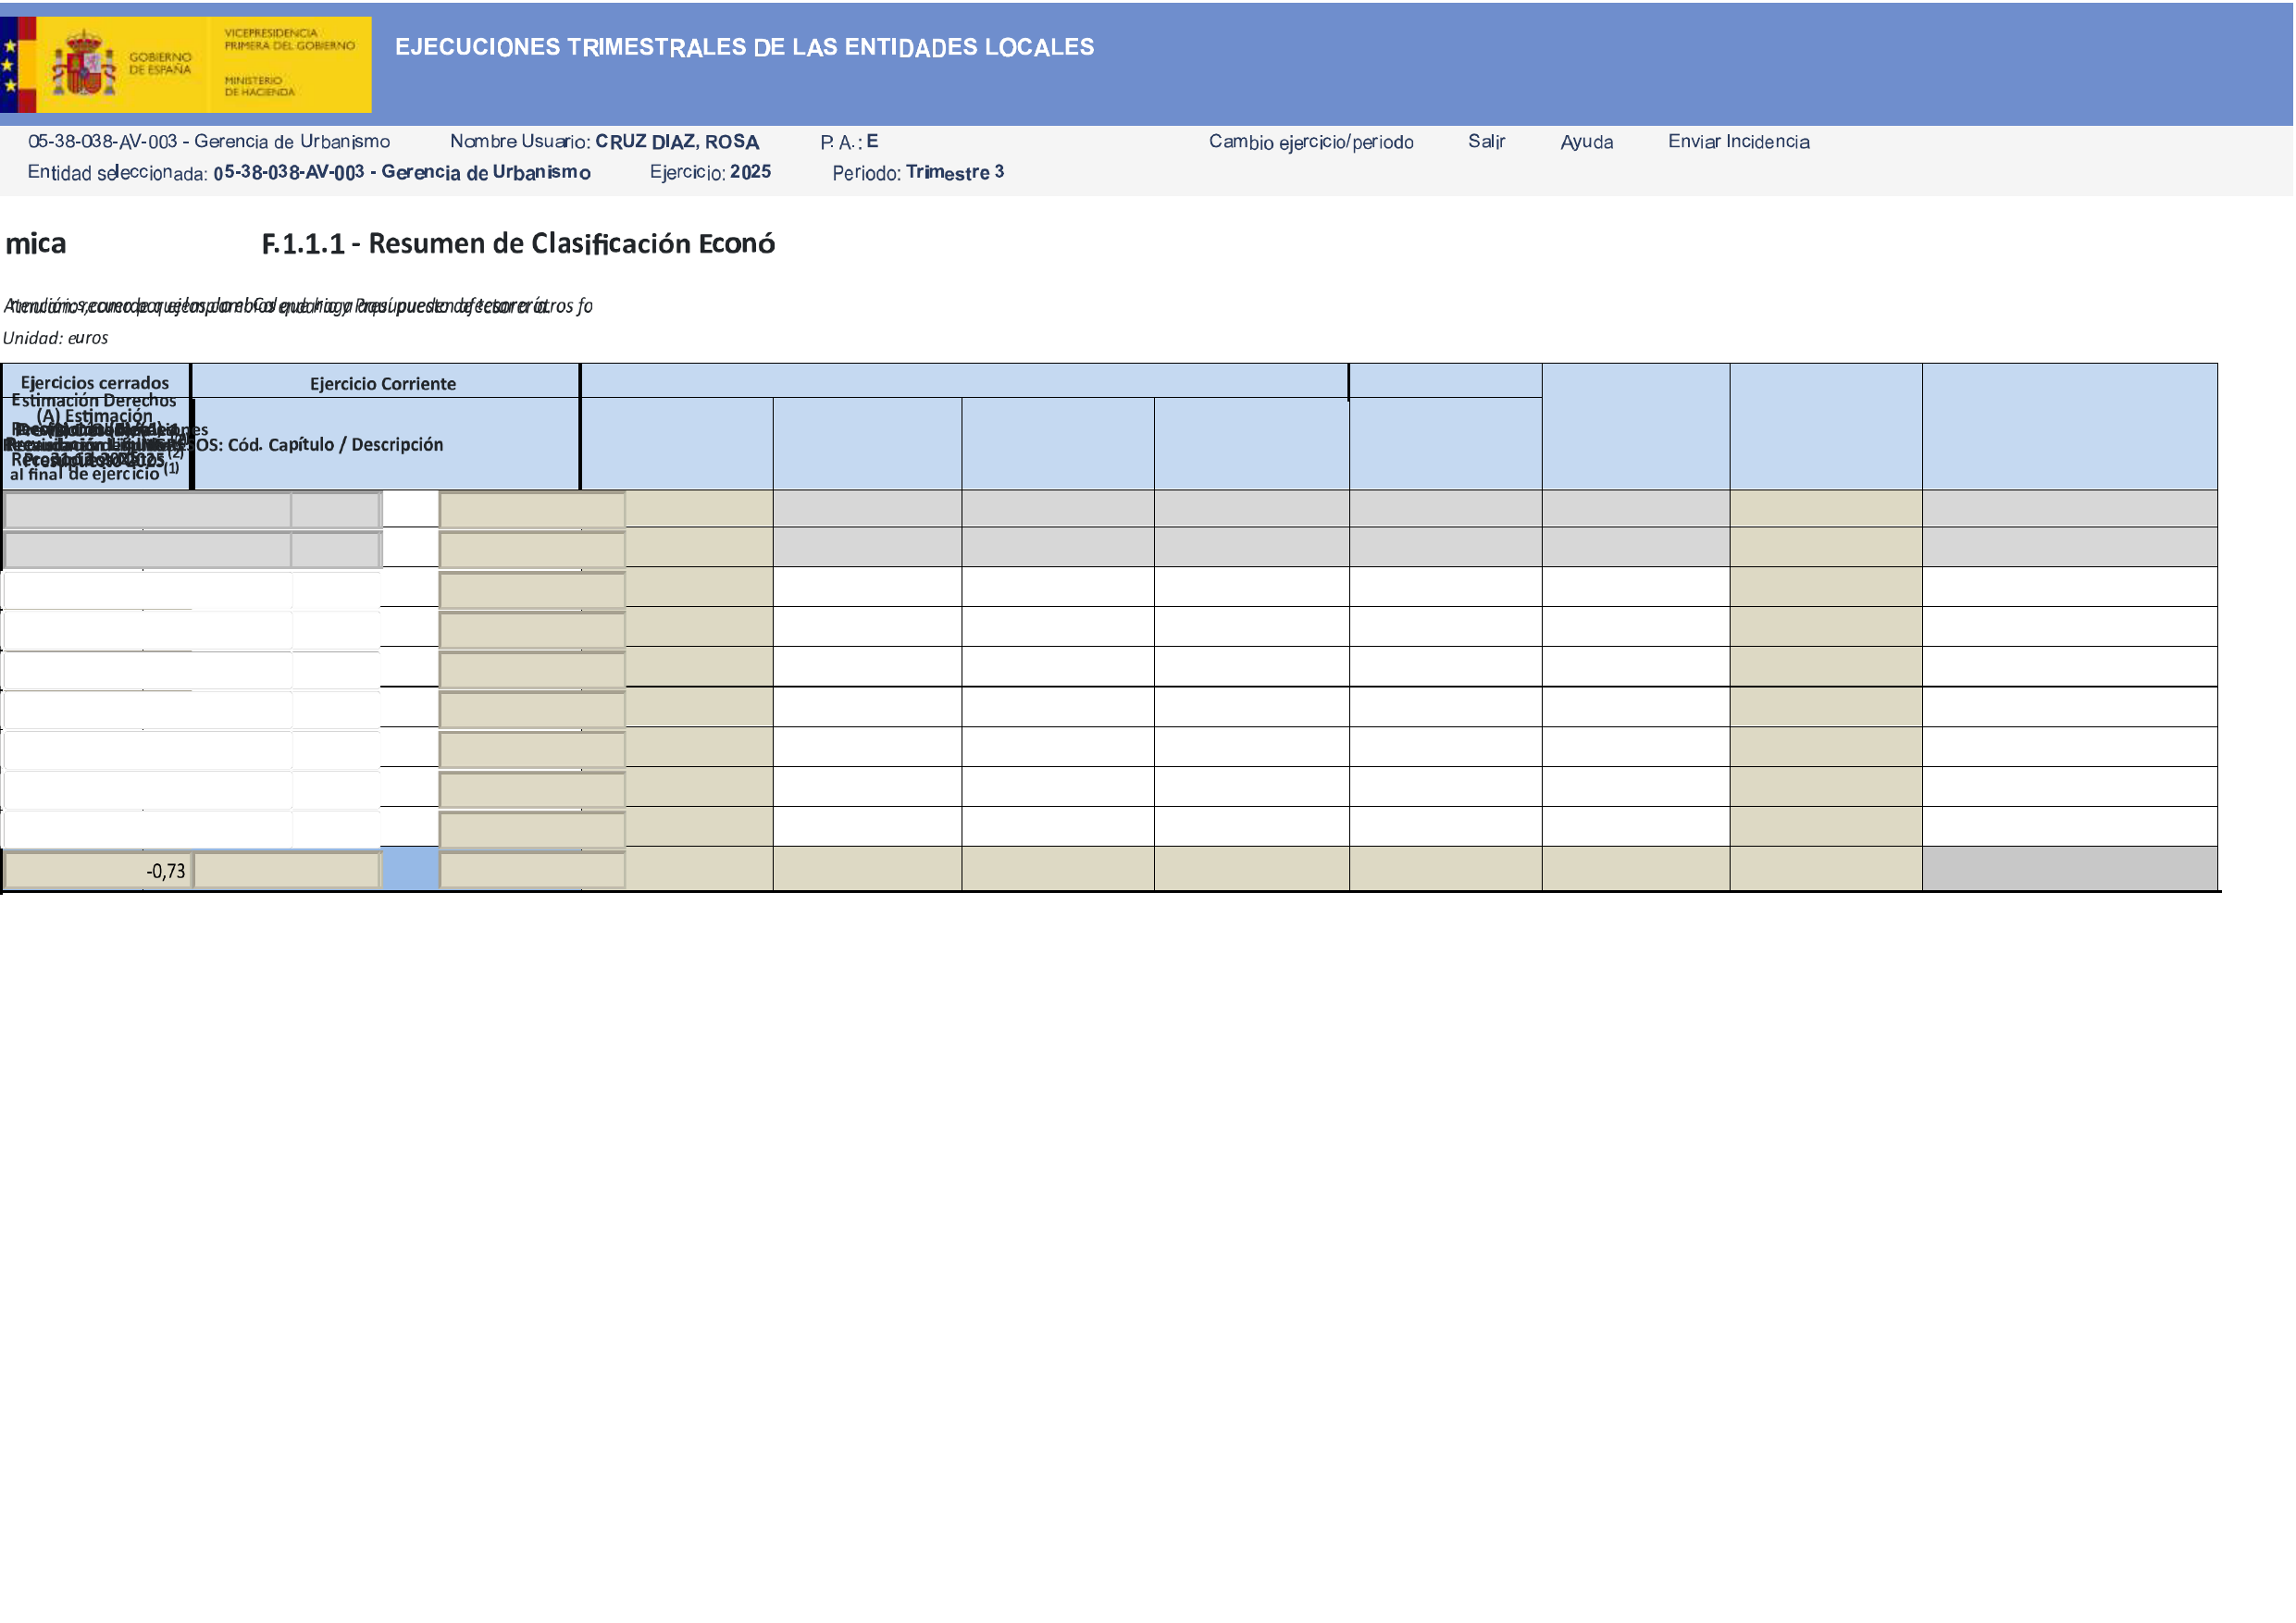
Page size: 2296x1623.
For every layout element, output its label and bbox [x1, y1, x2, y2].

table_cell [582, 527, 773, 566]
table_cell [582, 688, 773, 725]
table_cell [1155, 847, 1349, 890]
table_cell [143, 607, 581, 646]
table_cell [774, 688, 962, 725]
table_cell [1350, 647, 1542, 686]
table_cell [582, 607, 773, 646]
table_cell [774, 647, 962, 686]
table_cell [1155, 647, 1349, 686]
table_cell [1731, 527, 1922, 566]
table_cell [962, 647, 1154, 686]
table_cell [774, 767, 962, 806]
table_cell [1543, 767, 1730, 806]
table_cell [143, 647, 581, 686]
table_cell [1543, 607, 1730, 646]
table_cell [582, 847, 773, 890]
table_cell [774, 527, 962, 566]
table_cell [1731, 688, 1922, 725]
table_cell [1155, 727, 1349, 766]
table_cell [774, 490, 962, 526]
table_header [1543, 364, 1730, 489]
table_cell [1543, 567, 1730, 606]
table_cell [1155, 490, 1349, 526]
table_cell [774, 807, 962, 846]
table_cell [582, 398, 773, 489]
table_cell [384, 490, 438, 526]
table_cell [1543, 688, 1730, 725]
table_cell [1350, 567, 1542, 606]
table_cell [962, 567, 1154, 606]
table_cell [1543, 727, 1730, 766]
table_cell [1923, 490, 2217, 526]
table_cell [62, 436, 90, 441]
table_cell [1731, 767, 1922, 806]
table_cell [1155, 807, 1349, 846]
table_cell [94, 451, 119, 456]
table_cell [143, 727, 581, 766]
table_cell [40, 399, 56, 426]
table_cell [774, 607, 962, 646]
table_cell [1350, 688, 1542, 725]
table_header [1350, 364, 1542, 397]
table_cell [962, 490, 1154, 526]
table_cell [139, 398, 189, 434]
table_cell [1155, 767, 1349, 806]
table_header [582, 364, 1347, 397]
table_cell [1923, 607, 2217, 646]
table_cell [582, 647, 773, 686]
table_cell [1731, 847, 1922, 890]
table_cell [774, 398, 962, 489]
table_cell [143, 567, 581, 606]
table_cell [159, 435, 170, 441]
table_header [192, 364, 578, 397]
table_cell [1350, 607, 1542, 646]
table_cell [1155, 607, 1349, 646]
table_cell [1923, 527, 2217, 566]
table_cell [143, 807, 581, 846]
table_cell [962, 807, 1154, 846]
table_cell [1923, 688, 2217, 725]
table_cell [1923, 727, 2217, 766]
table_header [0, 3, 2293, 126]
table_cell [143, 527, 581, 566]
table_cell [582, 767, 773, 806]
table_cell [1350, 398, 1542, 489]
table_cell [1923, 847, 2217, 890]
table_cell [1923, 647, 2217, 686]
table_cell [1155, 527, 1349, 566]
table_cell [962, 688, 1154, 725]
table_cell [774, 727, 962, 766]
table_cell [1731, 607, 1922, 646]
table_cell [1350, 807, 1542, 846]
table_cell [1923, 567, 2217, 606]
table_cell [962, 767, 1154, 806]
table_cell [143, 688, 581, 725]
table_cell [582, 807, 773, 846]
table_cell [962, 727, 1154, 766]
table_cell [1731, 567, 1922, 606]
table_header [1923, 364, 2217, 489]
table_cell [381, 767, 581, 806]
table_cell [1155, 398, 1349, 489]
table_cell [962, 398, 1154, 489]
table_cell [1543, 847, 1730, 890]
table_header [3, 364, 189, 397]
table_cell [627, 490, 773, 526]
table_cell [92, 435, 108, 441]
table_cell [1731, 490, 1922, 526]
table_cell [1155, 688, 1349, 725]
table_cell [1731, 727, 1922, 766]
table_cell [3, 445, 189, 489]
table_cell [582, 727, 773, 766]
table_header [1731, 364, 1922, 489]
table_cell [1155, 567, 1349, 606]
table_cell [1543, 807, 1730, 846]
table_cell [1350, 727, 1542, 766]
table_cell [1543, 647, 1730, 686]
table_cell [962, 847, 1154, 890]
table_cell [962, 527, 1154, 566]
table_cell [144, 415, 150, 426]
table_cell [774, 567, 962, 606]
table_cell [1923, 807, 2217, 846]
table_cell [774, 847, 962, 890]
table_cell [1543, 527, 1730, 566]
table_cell [143, 847, 581, 890]
table_cell [1350, 847, 1542, 890]
table_cell [1923, 767, 2217, 806]
table_cell [1350, 767, 1542, 806]
table_cell [0, 126, 2293, 196]
table_cell [130, 436, 138, 441]
table_cell [3, 398, 55, 441]
table_cell [1731, 807, 1922, 846]
table_cell [1731, 647, 1922, 686]
table_cell [1350, 527, 1542, 566]
table_cell [582, 567, 773, 606]
table_cell [1543, 490, 1730, 526]
table_cell [56, 398, 138, 427]
table_cell [962, 607, 1154, 646]
table_cell [1350, 490, 1542, 526]
table_cell [192, 398, 578, 489]
